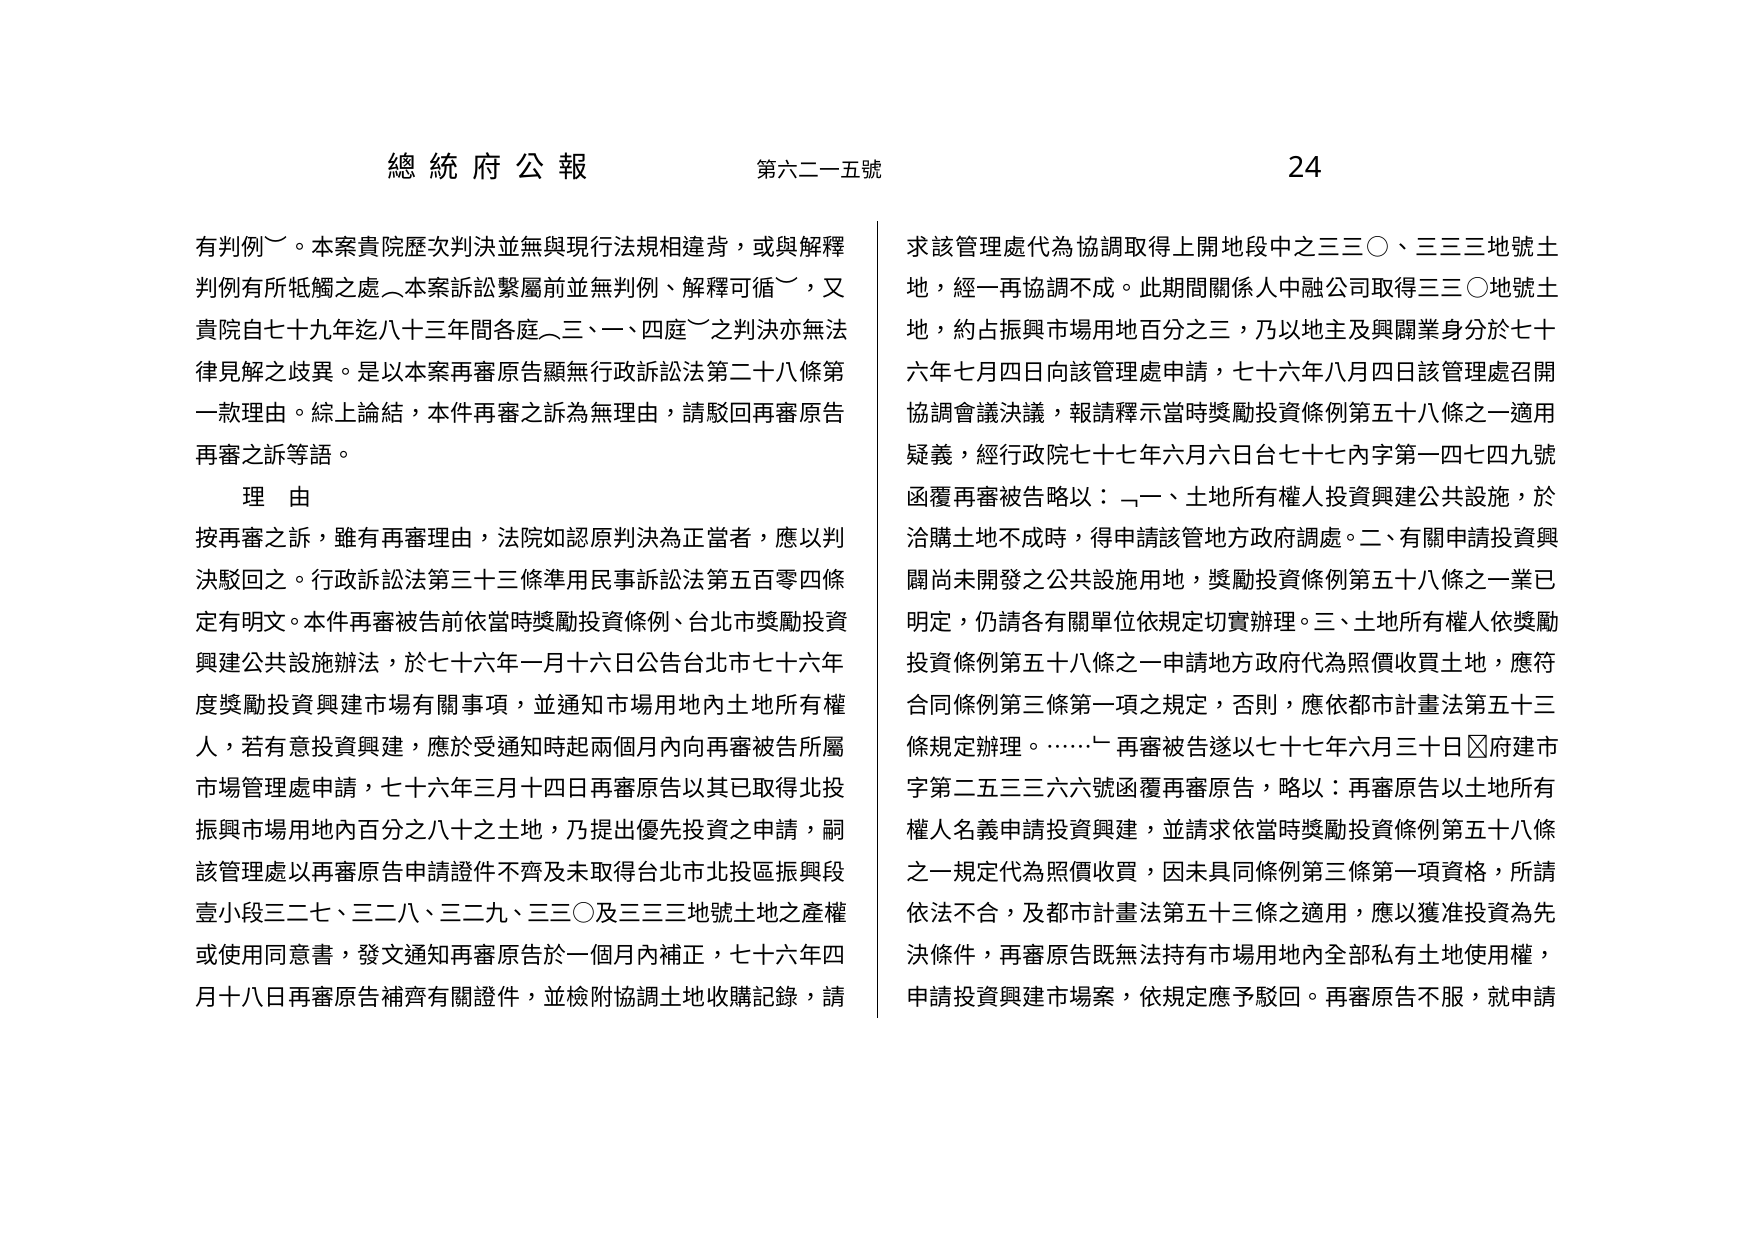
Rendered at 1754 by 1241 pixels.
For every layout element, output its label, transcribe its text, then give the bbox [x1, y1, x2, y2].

text 求該管理處代為協調取得上開地段中之三三○、三三三地號土地，經一再協調不成。此期間關係人中融公司取得三三○地號土地，約占振興市場用地百分之三，乃以地主及興闢業身分於七十六年七月四日向該管理處申請，七十六年八月四日該管理處召開協調會議決議，報請釋示當時獎勵投資條例第五十八條之一適用疑義，經行政院七十七年六月六日台七十七內字第一四七四九號函覆再審被告略以：﹁一、土地所有權人投資興建公共設施，於洽購土地不成時，得申請該管地方政府調處。二、有關申請投資興闢尚未開發之公共設施用地，獎勵投資條例第五十八條之一業已明定，仍請各有關單位依規定切實辦理。三、土地所有權人依獎勵投資條例第五十八條之一申請地方政府代為照價收買土地，應符合同條例第三條第一項之規定，否則，應依都市計畫法第五十三條規定辦理。……﹂再審被告遂以七十七年六月三十日府建市字第二五三三六六號函覆再審原告，略以：再審原告以土地所有權人名義申請投資興建，並請求依當時獎勵投資條例第五十八條之一規定代為照價收買，因未具同條例第三條第一項資格，所請依法不合，及都市計畫法第五十三條之適用，應以獲准投資為先決條件，再審原告既無法持有市場用地內全部私有土地使用權，申請投資興建市場案，依規定應予駁回。再審原告不服，就申請 [907, 222, 1559, 1013]
text 按再審之訴，雖有再審理由，法院如認原判決為正當者，應以判決駁回之。行政訴訟法第三十三條準用民事訴訟法第五百零四條定有明文。本件再審被告前依當時獎勵投資條例、台北市獎勵投資興建公共設施辦法，於七十六年一月十六日公告台北市七十六年度獎勵投資興建市場有關事項，並通知市場用地內土地所有權人，若有意投資興建，應於受通知時起兩個月內向再審被告所屬市場管理處申請，七十六年三月十四日再審原告以其已取得北投振興市場用地內百分之八十之土地，乃提出優先投資之申請，嗣該管理處以再審原告申請證件不齊及未取得台北市北投區振興段壹小段三二七、三二八、三二九、三三○及三三三地號土地之產權或使用同意書，發文通知再審原告於一個月內補正，七十六年四月十八日再審原告補齊有關證件，並檢附協調土地收購記錄，請 [195, 513, 847, 1013]
text 理 由 [242, 472, 847, 513]
text 再審被告答辯意旨略謂：一、﹁依本條例投資興闢尚未開發之公共設施用地，土地所有權人得優先投資，……洽購不成時，得申請該管政府調處；調處不成時，得申請該管地方政府按當年期公告現值，並參照毗鄰土地當年期非公共設施保留地地段之公告現值，……申請該管地方政府代為照價收買。﹂﹁獲准投資辦理都市計畫事業之私人或團體，其所需用之公共設施用地，屬於公有者，得申請該公地之管理機關租用；屬於私有而無法協議收購者，應備妥價款，申請該管直轄市、縣︵市︶︵局︶政府代為收買之。﹂分別為獎勵投資條例第五十八條之一、都市計畫法第五十三條所規定，而﹁依本條例規定興闢尚未開發之公共設施用地，其申請核准……均應依省︵市︶政府所訂獎勵投資興建公共設施辦法有關規定辦理。﹂﹁本辦法以本府為主管機關，其執行與管理機關劃分如左……三、市場以本府建設局為執行與管理機關。﹂獎勵投資條例施行細則第一百三十九條之一及台北市獎勵投資興建公共設施辦法第四條復分別定有明文。又﹁土地所有權人依獎勵投資條例第五十八條之一申請地方政府代為照價收買土地，應符合同條例第三條第一項之規定，否則應依都市計畫法第五十三條辦理。﹂復經行政院七十七年六月六日台七十七內字第一四七四九號函核釋在案，而獎勵投資條例第三條規定：﹁本條例所稱生產事業，係指生產物品或提供勞務之事業，並以依公司法組織之股份有限公司……為限﹂，又投資須知第二項明定：﹁投資計畫之審查：具有左列條件者，得申請投資興建市場：１、持有市場用地內全部私有土地使用權之私人或團體﹂。故土地所有權人如依獎勵投資條例第五十八條之一申請優先投資時，依行政院七十七年六月六日台七十七內字第一四七四九號函釋，應具備同條例第三條所定資格之限制應無疑義。本件再審原告以土地所有權人身分申請再審被告代為協調購買振興市場用地內其他私人土地，以便投資興建市場，再審被告因再審原告係屬個人，非以公司法組織之股份有限公司，未具備獎勵投資條例第三條第一項資格，所請於法未合，駁回渠申請，並無適用法規顯有錯誤之處。二、再審被告機關七十六府建字第一四五三七四號公告︵此項公告未有任何人異議而告確定︶申請資格依該須知第二項︵一︶款︵１︶ 目規定須持有市場用地內全部私有土地使用權之私人或團體，係依據投資須知，而該須知僅係於再審被告為訂定投資興建市場之作業程序，屬再審被告依職權發布之命令，該須知及公告之限制規定，將公共設施用地內公私土地之取得做為申請投資資格之限制，增設當時獎勵投資條例第五十八條之一、都市計畫法第三十條及第五十三條所無之限制乙節。查本案獎勵投資條例相關法規既屬完備，亦無依該條例第二條規定，適用都市計畫法等其他法規之餘地，以都市計畫法第三十條、第三十一條及第五十三條規定為理由，稱有適用法律顯有錯誤，應屬誤解。又憲法第一百七十二條規定：﹁命令與憲法或法律牴觸者無效。﹂其中命令與法律是否牴觸之審查，應指同一適用次序之法律與相關命令而言，以本案不應適用之都市計畫法有關規定審查應優先適用之﹁投資須知﹂內容與之是否相符，方法未當。同理，再審原告主張本案應適用都市計畫法第五十三條規定辦理，﹁投資須知﹂無效等，均無可採︵貴院八十一年度判字第八三四號判決理由參照︶。三、查本件中融公司及再審原告分別先後依獎勵投資條例第五十八條之一申請優先投資及請再審被告代為收買需用土地。其中關於申請優先投資部分，因雙方均未能持有市場用地內全部私有土地使用權，不符合﹁投資須知﹂第二項規定，而未獲准，而關於申請再審被告代為調處及收買土地部分，則因行政院七十七年六月六日台七十七內字第一四七四九號函核釋：﹁土地所有權人依獎勵投資條例第五十八條之一申請地方政府代為照價收買土地，應符合同條例第三條第一項之規定，否則應依都市計畫法第五十三條辦理﹂，中融公司既係土地所有權人，又適為依公司法組織之股份有限公司，符合獎勵投資條例第三條第一項規定，故依行政院此項核釋，應有取得申請再審被告代為收買土地之資格，再審被告乃據以核准中融公司之投資計畫，同日駁回再審原告之申請。是本案已無行政院此項核釋後段﹁否則應依都市計畫法第五十三條辦理﹂適用之餘地，再審原告一再主張應依都市計畫法第五十三條辦理乙節，再審原告似無視於就同一申請案件，中融公司已符合獎勵投資條例第三條第一項規定之事實。又就都市計畫法第五十三條規定﹁獲准投資﹂，是否應以持有公共設施全部用地為條件所為論斷，縱有研討價值，然究與本案之處理無關︵貴院七十九年度判字第五六六號判決理由及司法院釋字第三六三號解釋文後段參照︶。四、再查﹁……本件參加人︵即再審原告︶以土地所有權人身分，申請台北市政府代為協調購買振興市場用地內其他私有土地，以便投資興建市場，台北市政府因參加人係屬個人，非以公司法組織之股份有限公司，未具備獎勵投資條例第三條第一項資格，所請於法未合，且都市計畫法第五十三條之適用，以獲准投資為先決條件，參加人既未能持有市場用地內全部土地所有權而獲准投資，自亦無該條適用餘地，遂以府建市字第二五三三六六號函駁回其投資之申請，經濟部訴願決定就此部分予以維持……。﹂﹁……。台北市市場管理處七六北市市三字第一一六一七號函稱：﹃本處七十六年度公告開放民間投資興建之北投區振興市場，經土地所有權人之一汪瑞娟女士及中融公司分別提出投資申請，惟均未取得全部私有土地使用權，與投資須知二之１規定不符﹄，原告公司以土地所有權人及股份有限公司雙重名義申請投資，結果以公司名義申請部分，獲准投資簽約，而以土地所有權人地位申請部分，因未獲全部私有土地所有權人之同意，而遭上函駁回。如各個土地所有權人皆可分別優先申請投資，而有二人以上申請時，主管機關核准何人優先投資，勢將無法決定而影響公共設施用地之獎勵開發，……。﹂︵貴院七十九年度判字第五六六號判決理由參照︶。又查﹁……。又在同一地點興建市場除非係共同申請，否則無由二人以上之人各別申請優先投資之可能，此為事理之所當然。原判決認為﹃如有二人以上土地所有權人，同時申請優先投資時，主管機關將有無法定奪之困擾﹄其立論並無違誤。……﹂︵貴院七十九年度判字第一九八五號判決理由參照︶。復查﹁……。惟查本件原告及參加人分別先後依獎勵投資條例第五十八條之一申請優先投資及請台北市政府代為收買需用土地。其中關於申請優先投資部分，因雙方均未能持有市場用地內全部私有土地使用權，不符合﹃投資須知﹄第二項規定，而未獲准，而關於申請台北市政府代為調處及收買土地部分，則因被告機關前開七十七年六月六日台七十七內字第一四七四九號函核釋：﹃土地所有權人依獎勵投資條例第五十八條之一申請地方政府代為照價收買土地，應符合同條例第三條第一項之規定，否則應依都市計畫法第五十三條辦理。﹄原告既係土地所有權人，又適為依公司法組織之股份有限公司，符合獎勵投資條例第三條第一項之規定，故依被告機關此項核釋，取得申請台北市政府代為收買土地之資格，原處分機關乃據以核准原告之投資計畫，同日駁回參加人之申請。是本案已無被告機關此項核釋後段﹃否則應依都市計畫法第五十三條辦理﹄適用餘地，被告機關及參加人一再主張本案參加人既不具備獎勵投資條例第三條第一項之資格，則應依都市計畫法第五十三條辦理，似無視就同一申請案件，原告已符合獎勵投資條例第三條第一項規定之事實。……﹂︵貴院八十一年度判字第八三四號判決理由參照︶。﹁本件原告前以其係台北市北投區振興市場用地大部分土地之所有權人，乃依台北市獎勵投資興建公共設施辦法之規定，向被告申請優先投資興建北投區振興市場，嗣因該市場用地內有部分土地非其所有，伊未能取得該私有土地之使用權，乃請求被告依獎勵投資條例第五十八條之一之規定，代為照價收買，案經被告報請行政院核示後，奉該院七十七年六月六日台七十七內字第一四七四九號函略以：﹁……土地所有權人依獎勵投資條例第五十八條之一申請地方政府代為照價收買土地，應符合同條例第三條第一項之規定，否則，應依都市計畫法第五十三條規定辦理。由於原告係個人，並非以公司法組織成立之股份有限公司，不具該條例第三條第一項之資格，代為收買部分私有土地以及准許興建振興市場之申請駁回。……。﹂另查﹁……。又都市計畫法第五十三條所謂備妥價款申請該管直轄市、縣︵市︶︵局︶政府代為收購之規定，係以已獲准辦理都市計畫事業者為對象，本件既未獲准投資興建振興市場，自無依該規定申請被告代為收購該不屬原告所有之其他私有土地之可能，因此，被告否准其代為收購之申請，亦無違誤。﹂︵原判決理由參照︶。五、又查行政處分之撤銷不宜以其是否對處分相對人之權益有無影響為準據，而應以處分相對人對行政處分之信賴是否值得保護為標準；同時亦應重視該行政處分撤銷對公共福祉之影響︵翁岳生著，法治國家之行政法與司法，一九九四年六月初版，頁三○至三一︶。人民因信賴行政處分已取得特定身分或某種權益，即不應再予剝奪，兩者如何取得均衡不致偏廢，乃授益處分撤銷應考量之事項。學理上已有單一法則可資遵守，即行政機關依其裁量，如認為撤銷行政處分之利益大於值得保護之信賴利益，自得予以撤銷，反之，則否，且一旦撤銷並應補償受益人之損失︵吳庚著，行政法之理論與實用，民國八十一年九月初版，頁三一四︶。本案歷經貴院七十九年度判字第五六六號判決：﹁再訴願決定撤銷。﹂七十九年度判字第一九八五號判決：﹁再審之訴駁回。﹂八十一年度判字第八三四號判決：﹁再訴願決定撤銷。﹂又行政院台八十一訴字第三二八二五號再訴願決定書決定：﹁再訴願駁回。﹂以及原判決：﹁原告之訴駁回。﹂後應予確定。姑不論本案經司法院釋字第三六三號解釋認前開須知有應不予適用之處。惟仍無礙獎勵投資條例施行期間申請興建公共設施，應符合該條例第三條之規定以從事生產事業之股份有限公司為限之當然解釋。六、查台北市北投區振興市場之投資興建案，再審被告於七十七年六月三十日以七七府建市字第二五三三六五號函核准中融公司投資興建，並於七十七年十一月十四日與該公司簽訂﹁台北市政府核准投資興建振興零售市場契約書﹂完成法定程序。中融公司除已繳付鉅款履約保證金外，正積極投入大批人力物力，規劃設計及洽購其他土地所有權人之土地中。按再審被告既已與中融公司簽定契約，北投振興市場之開發權即屬中融公司，再審被告已無權再准許再審原告之申請投資案而導演雙包。惟為考量日後類此案件之執行，再審被告乃積極以本案實務之經驗配合獎勵投資條例已於七十九年十二月三十一日廢止及前開各項法令︵台北市獎勵投資興建公共設施辦法八十二府法三字第八二○七九○一二號修正發布︶，著手修正﹁台北市獎勵投資興建零售市場須知﹂，嗣後申請投資案以取得公共設施市場用地內私有土地權利之多寡依左列次序核准之：１、取得所有權全部者。２、取得部分所有權面積較多者。３、……。︵惟本案之修正係為因應獎勵投資條例之廢止，已無獎勵投資條例第三條規定所獎勵之公共設施興闢業，以從事生產事業之股份有限公司為限，在該條例施行期間申請興建市場應受該項規定之限制，而為之作為︶依法律不溯既往之原則應與本再審之訴無涉，並已於以府建市字第八三○一九三九○號修正公告實施。七、本案歷經貴院七十九年度判字第五六六號判決：﹁再訴願決定撤銷。﹂七十九年度判字第一九八五號判決：﹁再審之訴駁回。﹂八十一年度判字第八三四號判決：﹁再訴願決定撤銷。﹂以及原判決：﹁原告之訴駁回。﹂在案；又司法院釋字第三六三號解釋文縱有﹁台北市政府於中華民國七十年七月二十三日發布之台北市獎勵投資興建零售市場須知，對於申請投資興建市場者，訂有﹃須持有市場用地內全部私有土地使用權之私人或團體﹄之條件，係增加都市計畫法第五十三條所無之限制，有違憲法保障人民權利之意旨，應不予適用。……。﹂惟查貴院自七十九年迄八十三年間歷次判決均以再審被告機關應中融公司及再審原告請求依獎勵投資條例第五十八條之一規定代為照價收買的資格是否符合獎勵投資條例，並未以取得全部私有土地使用權為訴訟標的而作為判決；又退一萬步言，姑不論本案再審被告機關前揭須知所訂之﹁持有市場用地內全部私有土地使用權之私人或團體﹂之條件，係增加都市計畫法第五十三條所無之限制，應不予適用之司法院釋字第三六三號解釋文言猶在耳，惟對中融公司及再審原告在本案之申請中均屬未持有市場用地內全部私有土地使用權者而言，雙方之機會自係公平一致的，受前揭須知規定之限制，並無有任何不公或偏私；抑有進者，司法院釋字第三六三號解釋理由書後段﹁至獎勵投資條例第三條規定所獎勵之公共設施興闢業，以從事生產事業之股份有限公司為限，在該條例施行期間申請興建市場，應受該項規定之限制，乃屬當然。﹂更進一步指出再審被告機關之原行政處分，經濟部經訴字第九二一三三號訴願決定及貴院自七十九年迄八十三年間之八十二年度判字第六十二號判決︵原判決︶等歷次之判決確無行政訴訟法第二十八條第一款所稱適用法規顯有錯誤之情事。又司法院釋字第一七七號解釋固有﹁人民聲請解釋，經解釋結果，於聲請人有利益者，該解釋效力，應及於據以聲請之案件，聲請人得依法定程序請求救濟﹂之意旨，惟前揭司法院釋字第三六三號解釋文及解釋理由書均詳確載明：﹁至在獎勵投資條例施行期間申請興建公共設施，應符合該條例第三條之規定，乃屬當然。﹂﹁至依獎勵投資條例第三條規定所獎勵之公共設施興闢業，以從事生產事業之股份有限公司為限，在該條例施行期間申請興建市場，應受該項規定之限制，乃屬當然。﹂業已明白闡釋，本案再審被告機關所為核准中融公司取得申請台北市政府代為收買土地之資格之行政處分自應予維持。八、查﹁行政訴訟法第二十四條規定，有民事訴訟法第四百九十六條所列各款情形之一者，當事人對於本院判決，固得提起再審之訴，惟民事訴訟法第四百九十六條第一項第一款所謂﹃適用法規顯有錯誤﹄，係指原判決所適用之法規與該案應適用之現行法規相違背，或與解釋判例有所牴觸者而言，至於法律上見解之歧異，再審原告對之縱有爭執，要難謂為適用法規錯誤，而據為再審之理由。﹂︵貴院六十二年判第六一○號著有判例︶。本案貴院歷次判決並無與現行法規相違背，或與解釋判例有所牴觸之處︵本案訴訟繫屬前並無判例、解釋可循︶，又貴院自七十九年迄八十三年間各庭︵三、一、四庭︶之判決亦無法律見解之歧異。是以本案再審原告顯無行政訴訟法第二十八條第一款理由。綜上論結，本件再審之訴為無理由，請駁回再審原告再審之訴等語。 [195, 222, 847, 472]
